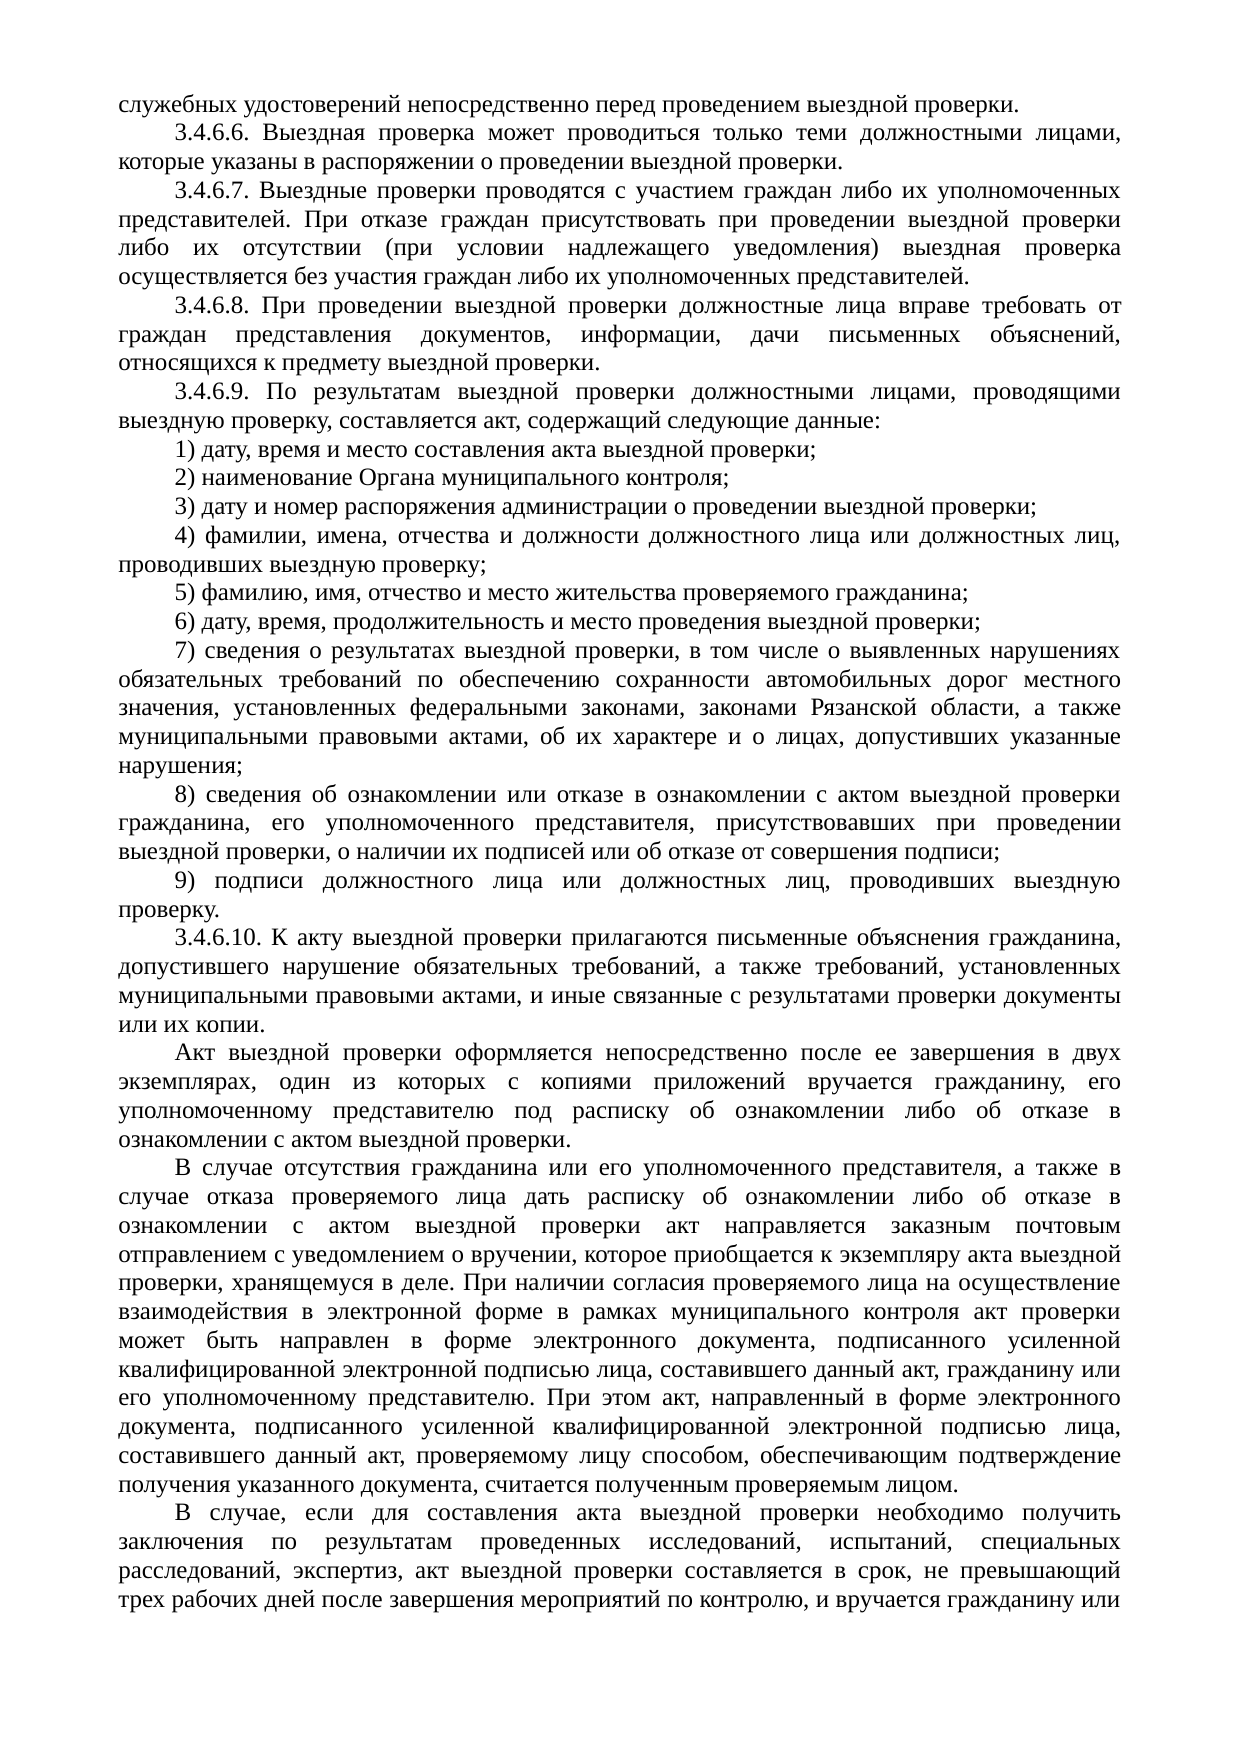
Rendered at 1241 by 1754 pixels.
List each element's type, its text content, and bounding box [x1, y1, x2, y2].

text 9) подписи должностного лица или должностных лиц, проводивших выездную проверку. [118, 865, 1122, 922]
text 3.4.6.10. К акту выездной проверки прилагаются письменные объяснения гражданина, допустившего нарушение обязательных требований, а также требований, установленных муниципальными правовыми актами, и иные связанные с результатами проверки документы или их копии. [118, 922, 1122, 1037]
text В случае, если для составления акта выездной проверки необходимо получить заключения по результатам проведенных исследований, испытаний, специальных расследований, экспертиз, акт выездной проверки составляется в срок, не превышающий трех рабочих дней после завершения мероприятий по контролю, и вручается гражданину или [118, 1497, 1122, 1612]
text 3.4.6.8. При проведении выездной проверки должностные лица вправе требовать от граждан представления документов, информации, дачи письменных объяснений, относящихся к предмету выездной проверки. [118, 290, 1122, 376]
text Акт выездной проверки оформляется непосредственно после ее завершения в двух экземплярах, один из которых с копиями приложений вручается гражданину, его уполномоченному представителю под расписку об ознакомлении либо об отказе в ознакомлении с актом выездной проверки. [118, 1037, 1122, 1152]
text 7) сведения о результатах выездной проверки, в том числе о выявленных нарушениях обязательных требований по обеспечению сохранности автомобильных дорог местного значения, установленных федеральными законами, законами Рязанской области, а также муниципальными правовыми актами, об их характере и о лицах, допустивших указанные нарушения; [118, 635, 1122, 779]
text 8) сведения об ознакомлении или отказе в ознакомлении с актом выездной проверки гражданина, его уполномоченного представителя, присутствовавших при проведении выездной проверки, о наличии их подписей или об отказе от совершения подписи; [118, 779, 1122, 865]
text служебных удостоверений непосредственно перед проведением выездной проверки. [118, 89, 1122, 117]
text 1) дату, время и место составления акта выездной проверки; [118, 434, 1122, 462]
text 3.4.6.6. Выездная проверка может проводиться только теми должностными лицами, которые указаны в распоряжении о проведении выездной проверки. [118, 117, 1122, 175]
text 5) фамилию, имя, отчество и место жительства проверяемого гражданина; [118, 577, 1122, 606]
text 4) фамилии, имена, отчества и должности должностного лица или должностных лиц, проводивших выездную проверку; [118, 520, 1122, 577]
text В случае отсутствия гражданина или его уполномоченного представителя, а также в случае отказа проверяемого лица дать расписку об ознакомлении либо об отказе в ознакомлении с актом выездной проверки акт направляется заказным почтовым отправлением с уведомлением о вручении, которое приобщается к экземпляру акта выездной проверки, хранящемуся в деле. При наличии согласия проверяемого лица на осуществление взаимодействия в электронной форме в рамках муниципального контроля акт проверки может быть направлен в форме электронного документа, подписанного усиленной квалифицированной электронной подписью лица, составившего данный акт, гражданину или его уполномоченному представителю. При этом акт, направленный в форме электронного документа, подписанного усиленной квалифицированной электронной подписью лица, составившего данный акт, проверяемому лицу способом, обеспечивающим подтверждение получения указанного документа, считается полученным проверяемым лицом. [118, 1152, 1122, 1497]
text 3.4.6.7. Выездные проверки проводятся с участием граждан либо их уполномоченных представителей. При отказе граждан присутствовать при проведении выездной проверки либо их отсутствии (при условии надлежащего уведомления) выездная проверка осуществляется без участия граждан либо их уполномоченных представителей. [118, 175, 1122, 290]
text 6) дату, время, продолжительность и место проведения выездной проверки; [118, 606, 1122, 635]
text 3) дату и номер распоряжения администрации о проведении выездной проверки; [118, 491, 1122, 520]
text 3.4.6.9. По результатам выездной проверки должностными лицами, проводящими выездную проверку, составляется акт, содержащий следующие данные: [118, 376, 1122, 434]
text 2) наименование Органа муниципального контроля; [118, 462, 1122, 491]
